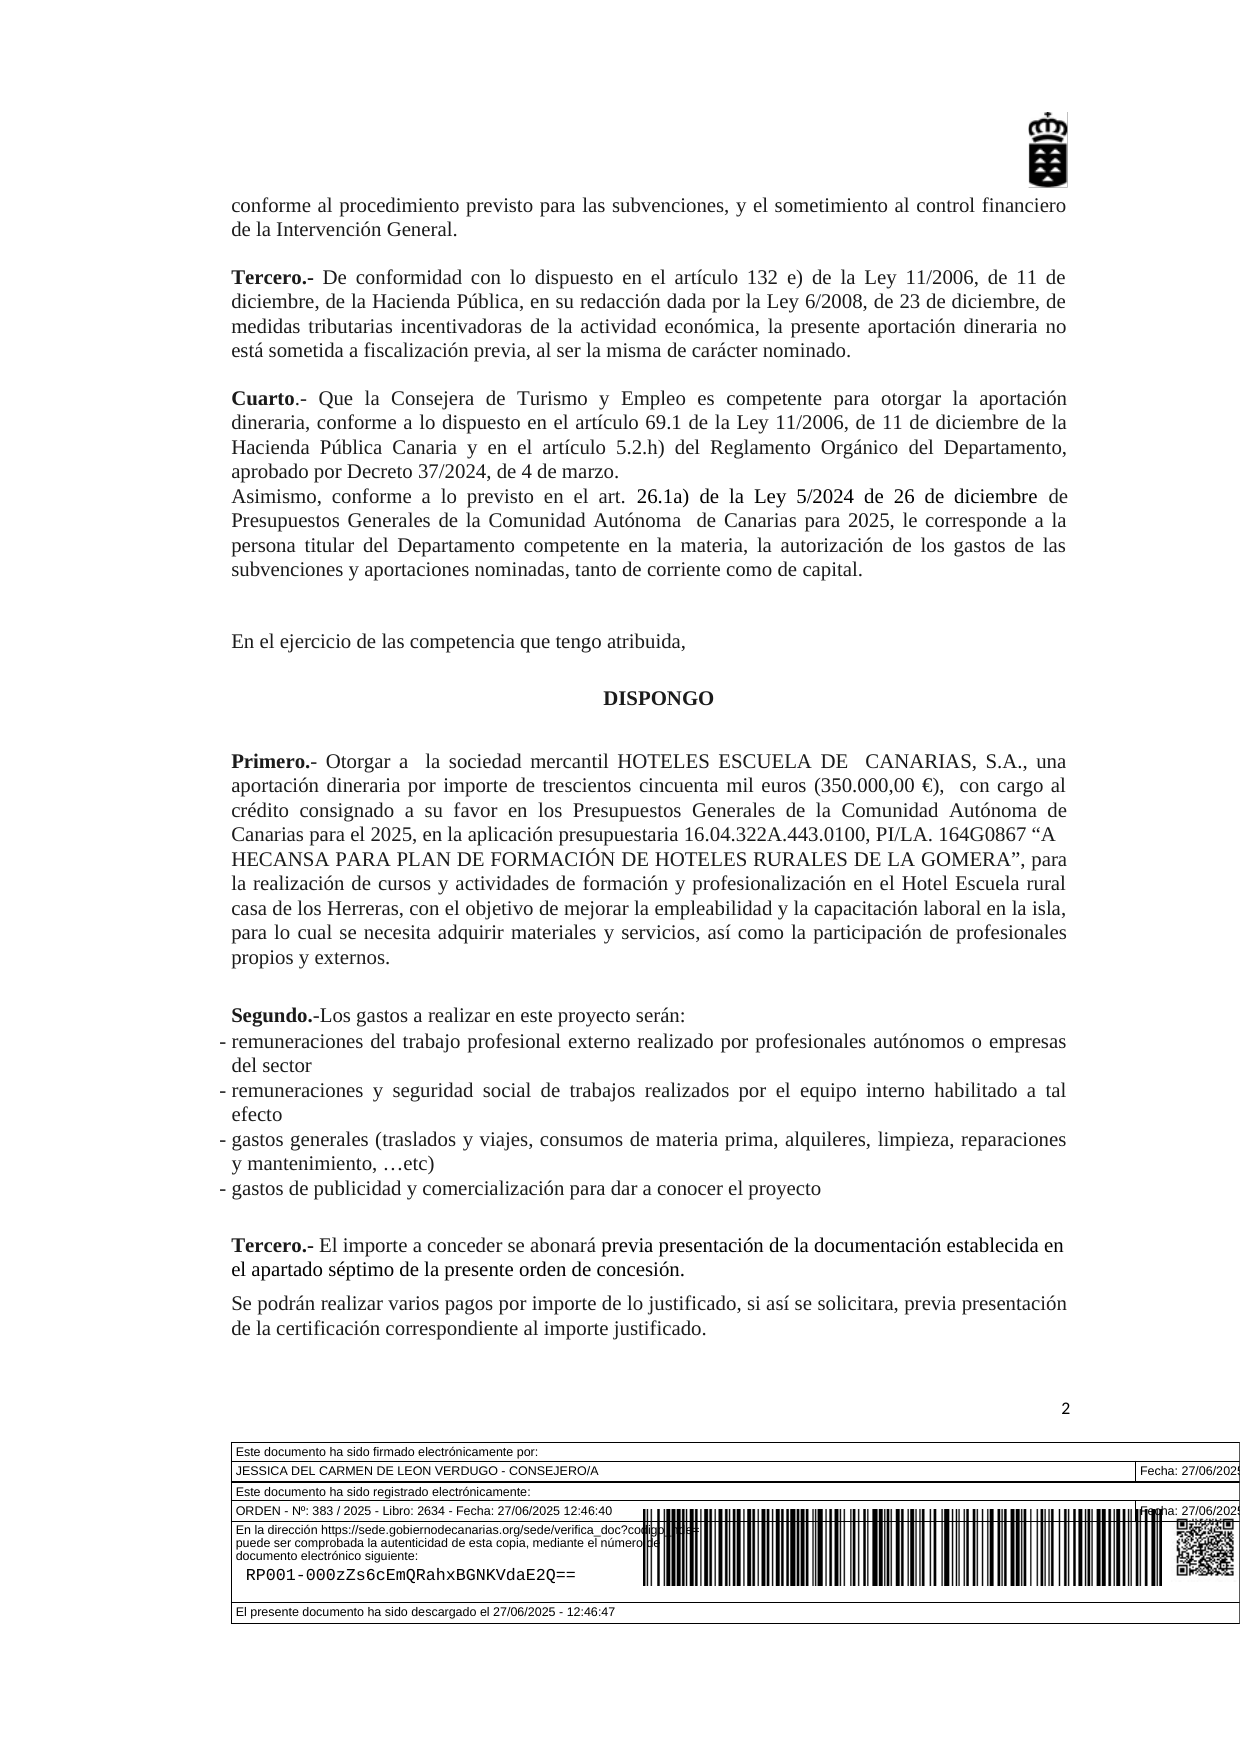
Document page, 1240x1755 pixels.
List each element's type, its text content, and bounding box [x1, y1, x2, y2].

text DISPONGO [296, 686, 1068, 710]
text Segundo.-Los gastos a realizar en este proyecto serán: [231, 1003, 1068, 1027]
text Cuarto.- Que la Consejera de Turismo y Empleo es competente para otorgar la aportación dineraria, conforme a lo dispuesto en el artículo 69.1 de la Ley 11/2006, de 11 de diciembre de la Hacienda Pública Canaria y en el artículo 5.2.h) del Reglamento Orgánico del Departamento, aprobado por Decreto 37/2024, de 4 de marzo. [231, 386, 1068, 483]
list gastos generales (traslados y viajes, consumos de materia prima, alquileres, limpieza, reparaciones y mantenimiento, …etc) [219, 1126, 1068, 1175]
text Tercero.- De conformidad con lo dispuesto en el artículo 132 e) de la Ley 11/2006, de 11 de diciembre, de la Hacienda Pública, en su redacción dada por la Ley 6/2008, de 23 de diciembre, de medidas tributarias incentivadoras de la actividad económica, la presente aportación dineraria no está sometida a fiscalización previa, al ser la misma de carácter nominado. [231, 265, 1068, 362]
text Asimismo, conforme a lo previsto en el art. 26.1a) de la Ley 5/2024 de 26 de diciembre de Presupuestos Generales de la Comunidad Autónoma de Canarias para 2025, le corresponde a la persona titular del Departamento competente en la materia, la autorización de los gastos de las subvenciones y aportaciones nominadas, tanto de corriente como de capital. [231, 484, 1068, 581]
text conforme al procedimiento previsto para las subvenciones, y el sometimiento al control financiero de la Intervención General. [231, 193, 1068, 241]
text HECANSA PARA PLAN DE FORMACIÓN DE HOTELES RURALES DE LA GOMERA”, para la realización de cursos y actividades de formación y profesionalización en el Hotel Escuela rural casa de los Herreras, con el objetivo de mejorar la empleabilidad y la capacitación laboral en la isla, para lo cual se necesita adquirir materiales y servicios, así como la participación de profesionales propios y externos. [231, 847, 1068, 969]
text 2 [231, 1397, 1070, 1419]
text Tercero.- El importe a conceder se abonará previa presentación de la documentación establecida en el apartado séptimo de la presente orden de concesión. [231, 1233, 1069, 1281]
list gastos de publicidad y comercialización para dar a conocer el proyecto [219, 1175, 1068, 1199]
text Primero.- Otorgar a la sociedad mercantil HOTELES ESCUELA DE CANARIAS, S.A., una aportación dineraria por importe de trescientos cincuenta mil euros (350.000,00 €), con cargo al crédito consignado a su favor en los Presupuestos Generales de la Comunidad Autónoma de Canarias para el 2025, en la aplicación presupuestaria 16.04.322A.443.0100, PI/LA. 164G0867 “A [231, 749, 1068, 846]
text En el ejercicio de las competencia que tengo atribuida, [231, 629, 1068, 653]
list remuneraciones del trabajo profesional externo realizado por profesionales autónomos o empresas del sector [219, 1028, 1068, 1077]
text Se podrán realizar varios pagos por importe de lo justificado, si así se solicitara, previa presentación de la certificación correspondiente al importe justificado. [231, 1291, 1068, 1340]
list remuneraciones y seguridad social de trabajos realizados por el equipo interno habilitado a tal efecto [219, 1077, 1068, 1126]
